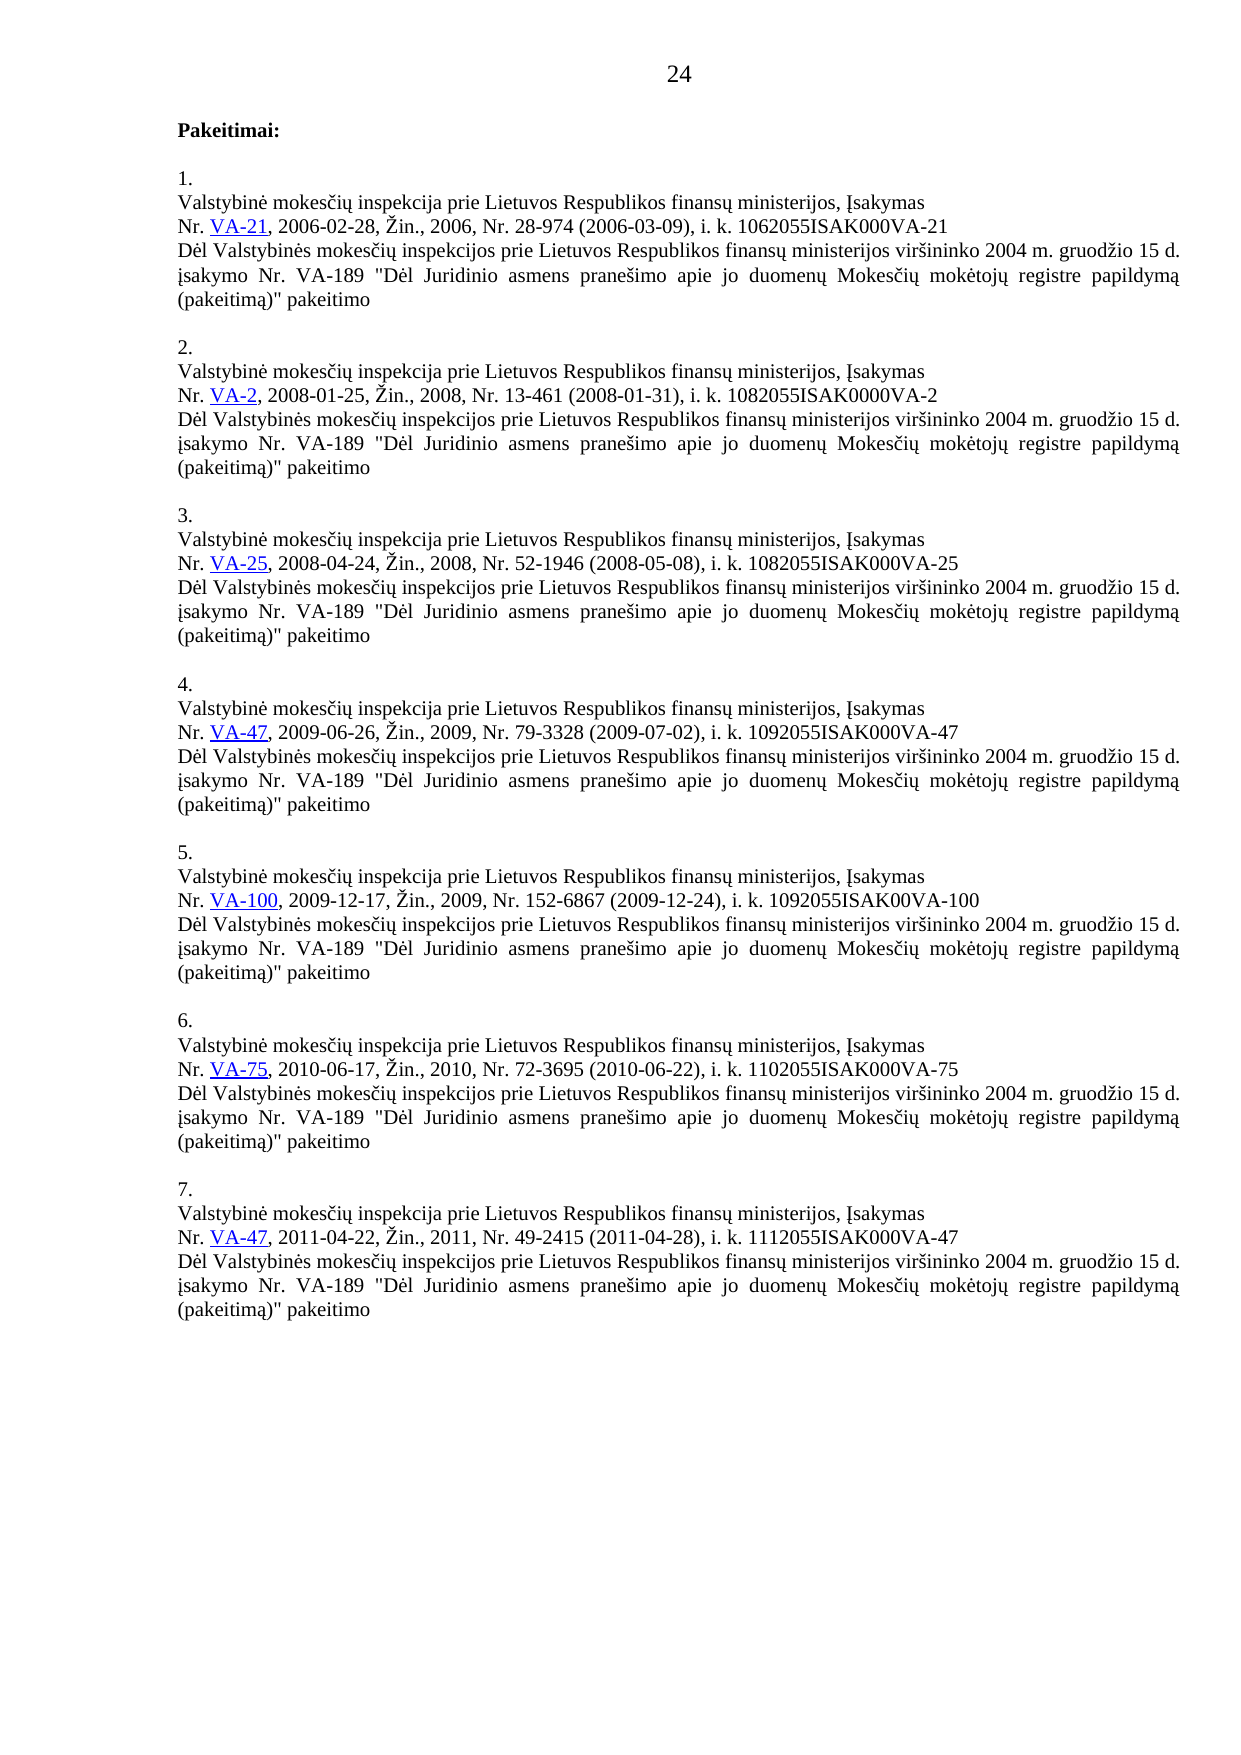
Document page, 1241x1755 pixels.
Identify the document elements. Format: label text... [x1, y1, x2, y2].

text Valstybinė mokesčių inspekcija prie Lietuvos Respublikos finansų ministerijos, Įsakymas [177, 864, 1181, 888]
text Nr. VA-47, 2011-04-22, Žin., 2011, Nr. 49-2415 (2011-04-28), i. k. 1112055ISAK000VA-47 [177, 1225, 1181, 1249]
text Dėl Valstybinės mokesčių inspekcijos prie Lietuvos Respublikos finansų ministerijos viršininko 2004 m. gruodžio 15 d. įsakymo Nr. VA-189 "Dėl Juridinio asmens pranešimo apie jo duomenų Mokesčių mokėtojų registre papildymą (pakeitimą)" pakeitimo [177, 575, 1181, 647]
text 7. [177, 1177, 1181, 1201]
text Dėl Valstybinės mokesčių inspekcijos prie Lietuvos Respublikos finansų ministerijos viršininko 2004 m. gruodžio 15 d. įsakymo Nr. VA-189 "Dėl Juridinio asmens pranešimo apie jo duomenų Mokesčių mokėtojų registre papildymą (pakeitimą)" pakeitimo [177, 1249, 1181, 1321]
text Nr. VA-100, 2009-12-17, Žin., 2009, Nr. 152-6867 (2009-12-24), i. k. 1092055ISAK00VA-100 [177, 888, 1181, 912]
text 6. [177, 1008, 1181, 1032]
text Dėl Valstybinės mokesčių inspekcijos prie Lietuvos Respublikos finansų ministerijos viršininko 2004 m. gruodžio 15 d. įsakymo Nr. VA-189 "Dėl Juridinio asmens pranešimo apie jo duomenų Mokesčių mokėtojų registre papildymą (pakeitimą)" pakeitimo [177, 407, 1181, 479]
text Dėl Valstybinės mokesčių inspekcijos prie Lietuvos Respublikos finansų ministerijos viršininko 2004 m. gruodžio 15 d. įsakymo Nr. VA-189 "Dėl Juridinio asmens pranešimo apie jo duomenų Mokesčių mokėtojų registre papildymą (pakeitimą)" pakeitimo [177, 1081, 1181, 1153]
text Nr. VA-25, 2008-04-24, Žin., 2008, Nr. 52-1946 (2008-05-08), i. k. 1082055ISAK000VA-25 [177, 551, 1181, 575]
text Valstybinė mokesčių inspekcija prie Lietuvos Respublikos finansų ministerijos, Įsakymas [177, 527, 1181, 551]
text 1. [177, 166, 1181, 190]
text Nr. VA-47, 2009-06-26, Žin., 2009, Nr. 79-3328 (2009-07-02), i. k. 1092055ISAK000VA-47 [177, 720, 1181, 744]
text Nr. VA-2, 2008-01-25, Žin., 2008, Nr. 13-461 (2008-01-31), i. k. 1082055ISAK0000VA-2 [177, 383, 1181, 407]
text Valstybinė mokesčių inspekcija prie Lietuvos Respublikos finansų ministerijos, Įsakymas [177, 1201, 1181, 1225]
text Dėl Valstybinės mokesčių inspekcijos prie Lietuvos Respublikos finansų ministerijos viršininko 2004 m. gruodžio 15 d. įsakymo Nr. VA-189 "Dėl Juridinio asmens pranešimo apie jo duomenų Mokesčių mokėtojų registre papildymą (pakeitimą)" pakeitimo [177, 912, 1181, 984]
text Nr. VA-21, 2006-02-28, Žin., 2006, Nr. 28-974 (2006-03-09), i. k. 1062055ISAK000VA-21 [177, 214, 1181, 238]
text 3. [177, 503, 1181, 527]
text Dėl Valstybinės mokesčių inspekcijos prie Lietuvos Respublikos finansų ministerijos viršininko 2004 m. gruodžio 15 d. įsakymo Nr. VA-189 "Dėl Juridinio asmens pranešimo apie jo duomenų Mokesčių mokėtojų registre papildymą (pakeitimą)" pakeitimo [177, 238, 1181, 311]
text Valstybinė mokesčių inspekcija prie Lietuvos Respublikos finansų ministerijos, Įsakymas [177, 696, 1181, 720]
text Pakeitimai: [177, 118, 1181, 142]
text 2. [177, 335, 1181, 359]
text 5. [177, 840, 1181, 864]
text Valstybinė mokesčių inspekcija prie Lietuvos Respublikos finansų ministerijos, Įsakymas [177, 1032, 1181, 1057]
text 4. [177, 672, 1181, 696]
text Dėl Valstybinės mokesčių inspekcijos prie Lietuvos Respublikos finansų ministerijos viršininko 2004 m. gruodžio 15 d. įsakymo Nr. VA-189 "Dėl Juridinio asmens pranešimo apie jo duomenų Mokesčių mokėtojų registre papildymą (pakeitimą)" pakeitimo [177, 744, 1181, 816]
text Valstybinė mokesčių inspekcija prie Lietuvos Respublikos finansų ministerijos, Įsakymas [177, 359, 1181, 383]
text Valstybinė mokesčių inspekcija prie Lietuvos Respublikos finansų ministerijos, Įsakymas [177, 190, 1181, 214]
text Nr. VA-75, 2010-06-17, Žin., 2010, Nr. 72-3695 (2010-06-22), i. k. 1102055ISAK000VA-75 [177, 1057, 1181, 1081]
